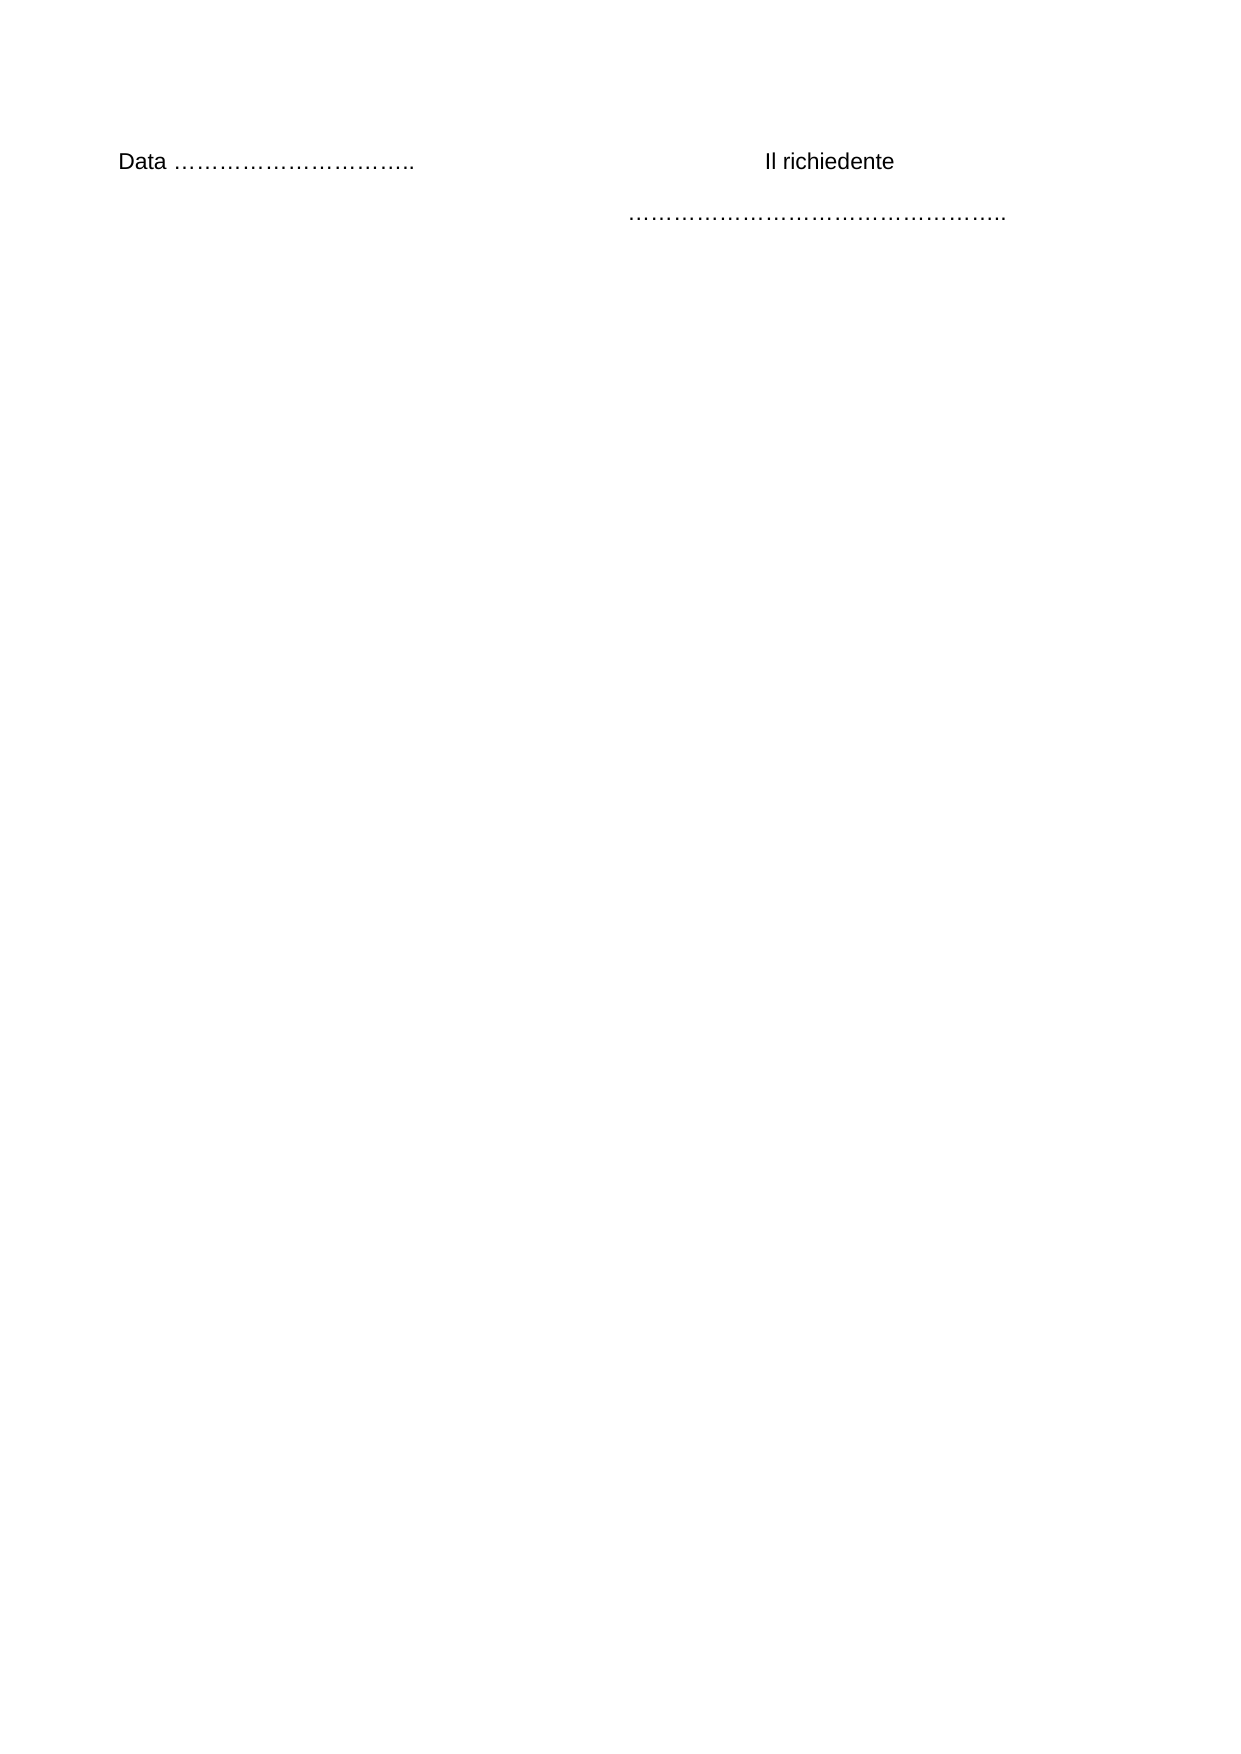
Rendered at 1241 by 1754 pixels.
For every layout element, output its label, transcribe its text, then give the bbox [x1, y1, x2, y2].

text Data ………………………….. Il richiedente [118, 148, 1122, 174]
text ………………………………………….. [118, 199, 1122, 225]
